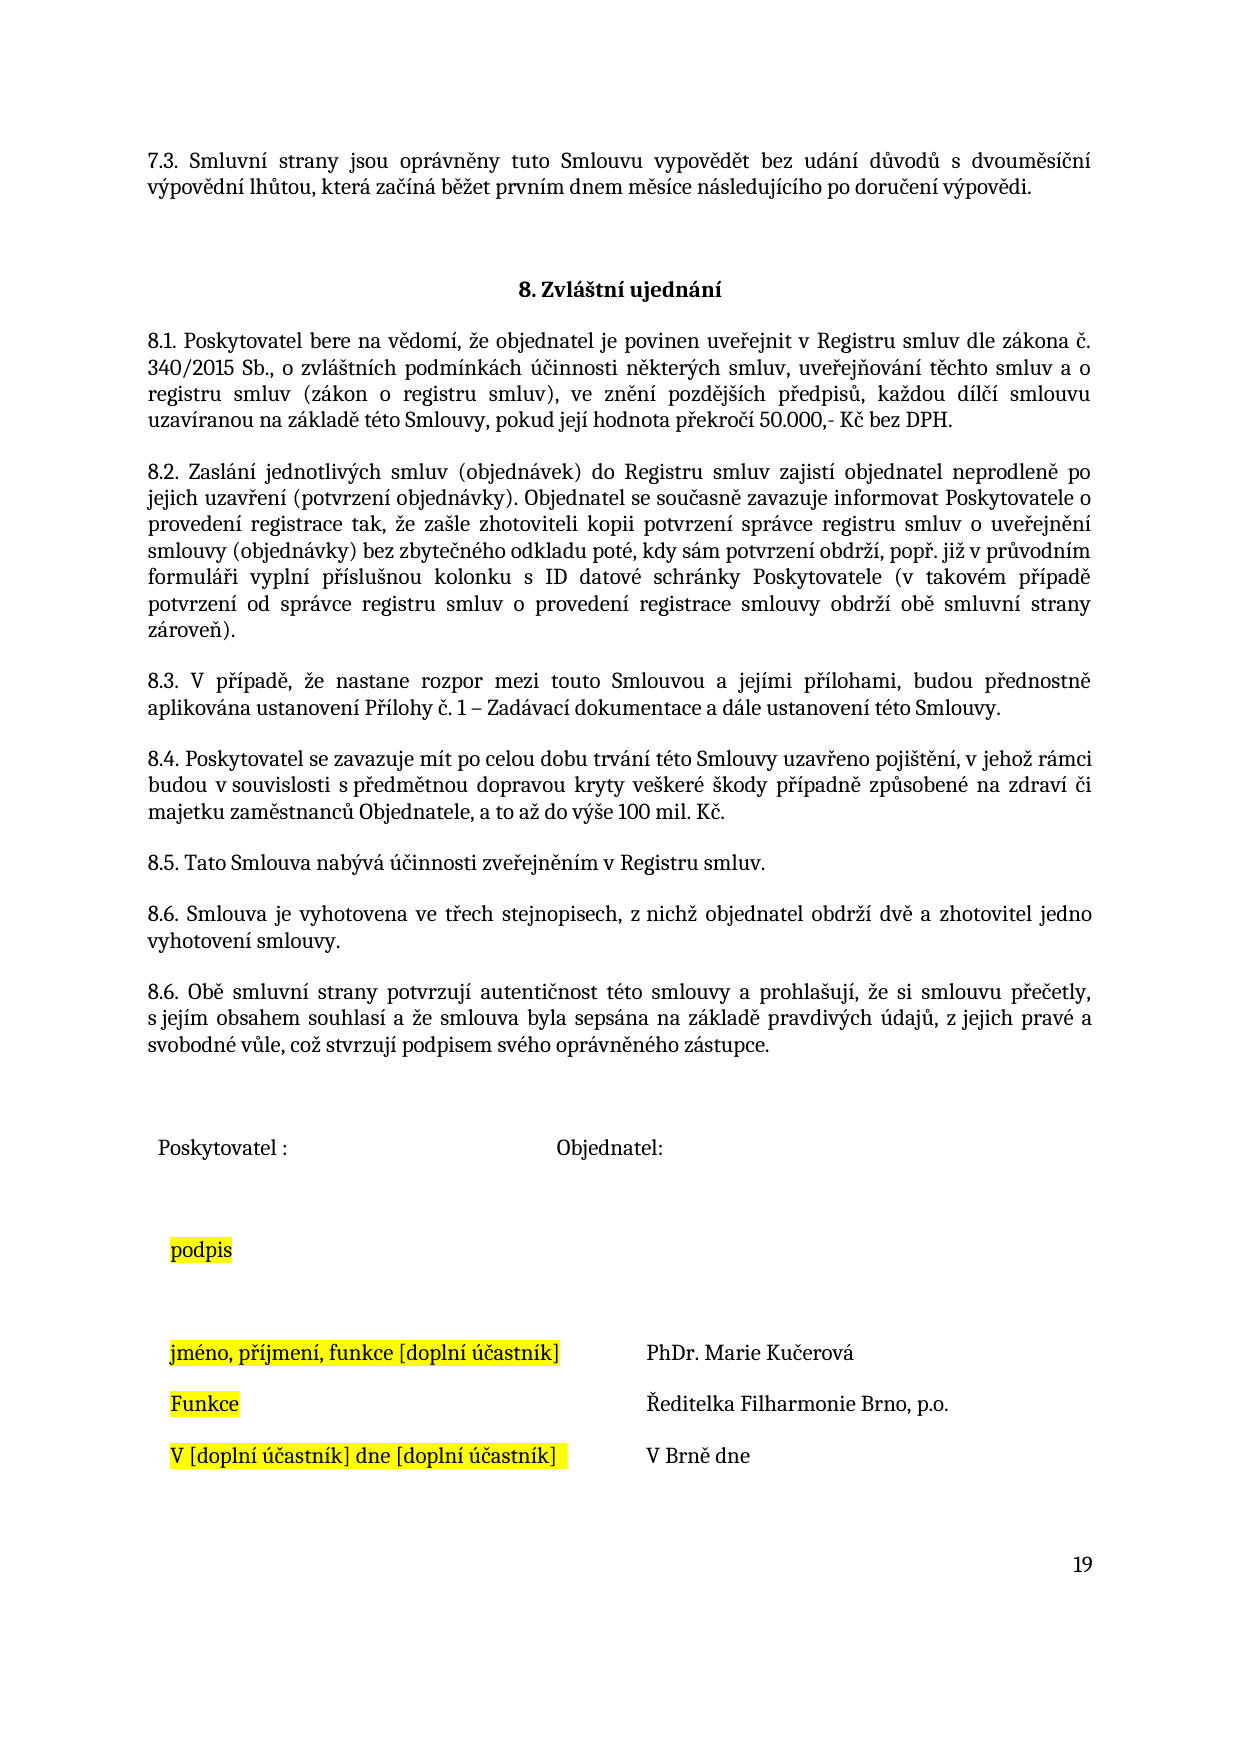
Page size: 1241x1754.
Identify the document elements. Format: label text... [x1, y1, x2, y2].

text Poskytovatel : Objednatel: [148, 1134, 1092, 1161]
text 8.6. Obě smluvní strany potvrzují autentičnost této smlouvy a prohlašují, že si smlouvu přečetly, s jejím obsahem souhlasí a že smlouva byla sepsána na základě pravdivých údajů, z jejich pravé a svobodné vůle, což stvrzují podpisem svého oprávněného zástupce. [148, 979, 1092, 1058]
table_header [635, 1173, 1092, 1327]
table_cell Funkce [159, 1379, 635, 1430]
table_cell V Brně dne [635, 1430, 1092, 1481]
text 8.6. Smlouva je vyhotovena ve třech stejnopisech, z nichž objednatel obdrží dvě a zhotovitel jedno vyhotovení smlouvy. [148, 901, 1092, 954]
table_cell jméno, příjmení, funkce [doplní účastník] [159, 1327, 635, 1378]
text 8. Zvláštní ujednání [148, 277, 1092, 303]
table_cell V [doplní účastník] dne [doplní účastník] [159, 1430, 635, 1481]
table_header podpis [159, 1173, 635, 1327]
table_cell PhDr. Marie Kučerová [635, 1327, 1092, 1378]
table_cell Ředitelka Filharmonie Brno, p.o. [635, 1379, 1092, 1430]
text 7.3. Smluvní strany jsou oprávněny tuto Smlouvu vypovědět bez udání důvodů s dvouměsíční výpovědní lhůtou, která začíná běžet prvním dnem měsíce následujícího po doručení výpovědi. [148, 148, 1092, 200]
text 8.3. V případě, že nastane rozpor mezi touto Smlouvou a jejími přílohami, budou přednostně aplikována ustanovení Přílohy č. 1 – Zadávací dokumentace a dále ustanovení této Smlouvy. [148, 668, 1092, 721]
text 8.2. Zaslání jednotlivých smluv (objednávek) do Registru smluv zajistí objednatel neprodleně po jejich uzavření (potvrzení objednávky). Objednatel se současně zavazuje informovat Poskytovatele o provedení registrace tak, že zašle zhotoviteli kopii potvrzení správce registru smluv o uveřejnění smlouvy (objednávky) bez zbytečného odkladu poté, kdy sám potvrzení obdrží, popř. již v průvodním formuláři vyplní příslušnou kolonku s ID datové schránky Poskytovatele (v takovém případě potvrzení od správce registru smluv o provedení registrace smlouvy obdrží obě smluvní strany zároveň). [148, 458, 1092, 643]
text 8.1. Poskytovatel bere na vědomí, že objednatel je povinen uveřejnit v Registru smluv dle zákona č. 340/2015 Sb., o zvláštních podmínkách účinnosti některých smluv, uveřejňování těchto smluv a o registru smluv (zákon o registru smluv), ve znění pozdějších předpisů, každou dílčí smlouvu uzavíranou na základě této Smlouvy, pokud její hodnota překročí 50.000,- Kč bez DPH. [148, 328, 1092, 433]
text 8.4. Poskytovatel se zavazuje mít po celou dobu trvání této Smlouvy uzavřeno pojištění, v jehož rámci budou v souvislosti s předmětnou dopravou kryty veškeré škody případně způsobené na zdraví či majetku zaměstnanců Objednatele, a to až do výše 100 mil. Kč. [148, 746, 1092, 825]
text 8.5. Tato Smlouva nabývá účinnosti zveřejněním v Registru smluv. [148, 850, 1092, 876]
